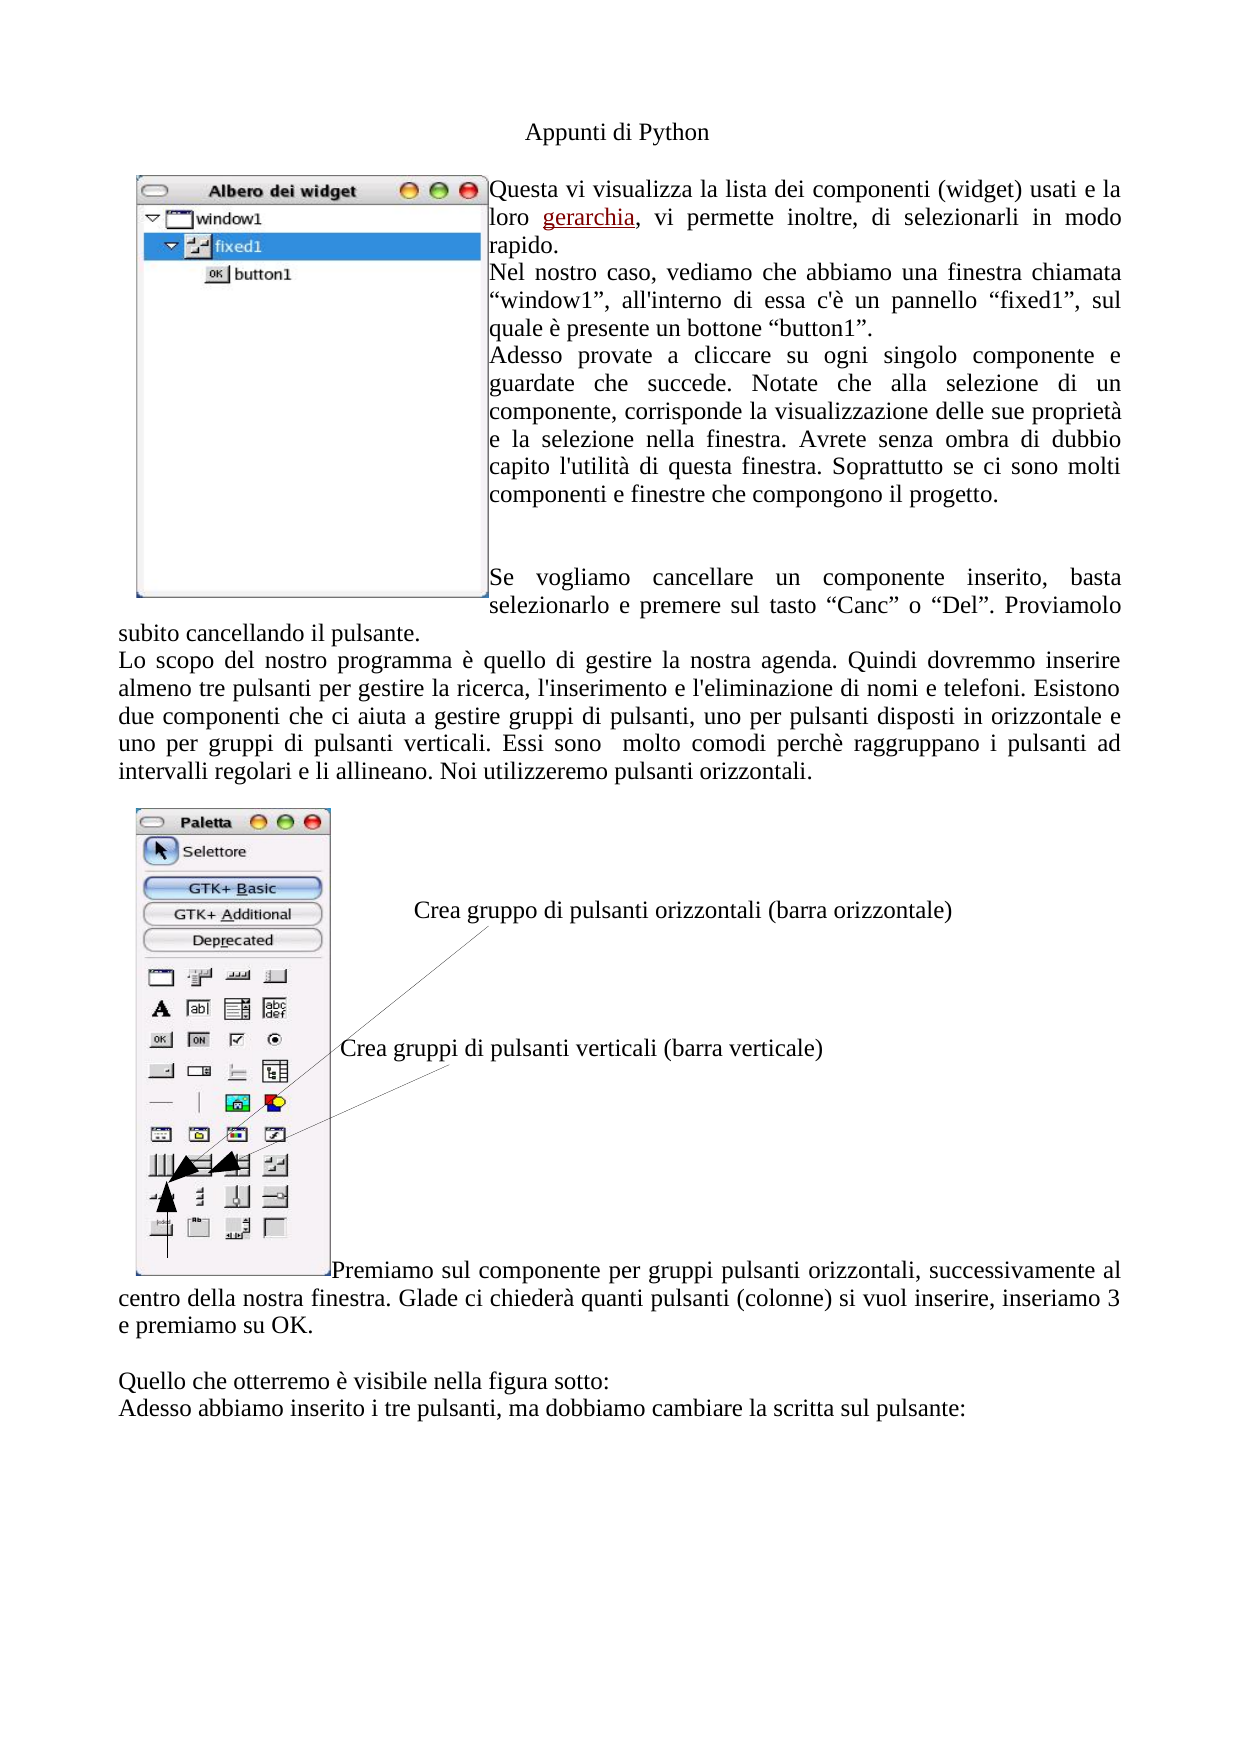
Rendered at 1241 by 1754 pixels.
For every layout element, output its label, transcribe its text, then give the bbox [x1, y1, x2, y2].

text Crea gruppi di pulsanti verticali (barra verticale) [331, 1034, 1122, 1062]
text Se vogliamo cancellare un componente inserito, basta selezionarlo e premere sul tasto “Canc” o “Del”. Proviamolo subito cancellando il pulsante. [118, 563, 1122, 646]
picture [135, 808, 331, 1276]
text Adesso provate a cliccare su ogni singolo componente e guardate che succede. Notate che alla selezione di un componente, corrisponde la visualizzazione delle sue proprietà e la selezione nella finestra. Avrete senza ombra di dubbio capito l'utilità di questa finestra. Soprattutto se ci sono molti componenti e finestre che compongono il progetto. [489, 342, 1122, 508]
text Questa vi visualizza la lista dei componenti (widget) usati e la loro gerarchia, vi permette inoltre, di selezionarli in modo rapido. [489, 175, 1122, 258]
text Crea gruppo di pulsanti orizzontali (barra orizzontale) [331, 896, 1122, 923]
picture [136, 175, 489, 598]
text Nel nostro caso, vediamo che abbiamo una finestra chiamata “window1”, all'interno di essa c'è un pannello “fixed1”, sul quale è presente un bottone “button1”. [489, 258, 1122, 342]
text Quello che otterremo è visibile nella figura sotto: [118, 1367, 1122, 1394]
text Lo scopo del nostro programma è quello di gestire la nostra agenda. Quindi dovremmo inserire almeno tre pulsanti per gestire la ricerca, l'inserimento e l'eliminazione di nomi e telefoni. Esistono due componenti che ci aiuta a gestire gruppi di pulsanti, uno per pulsanti disposti in orizzontale e uno per gruppi di pulsanti verticali. Essi sono molto comodi perchè raggruppano i pulsanti ad intervalli regolari e li allineano. Noi utilizzeremo pulsanti orizzontali. [118, 646, 1122, 785]
text Premiamo sul componente per gruppi pulsanti orizzontali, successivamente al centro della nostra finestra. Glade ci chiederà quanti pulsanti (colonne) si vuol inserire, inseriamo 3 e premiamo su OK. [118, 1256, 1122, 1339]
text Adesso abbiamo inserito i tre pulsanti, ma dobbiamo cambiare la scritta sul pulsante: [118, 1394, 1122, 1422]
